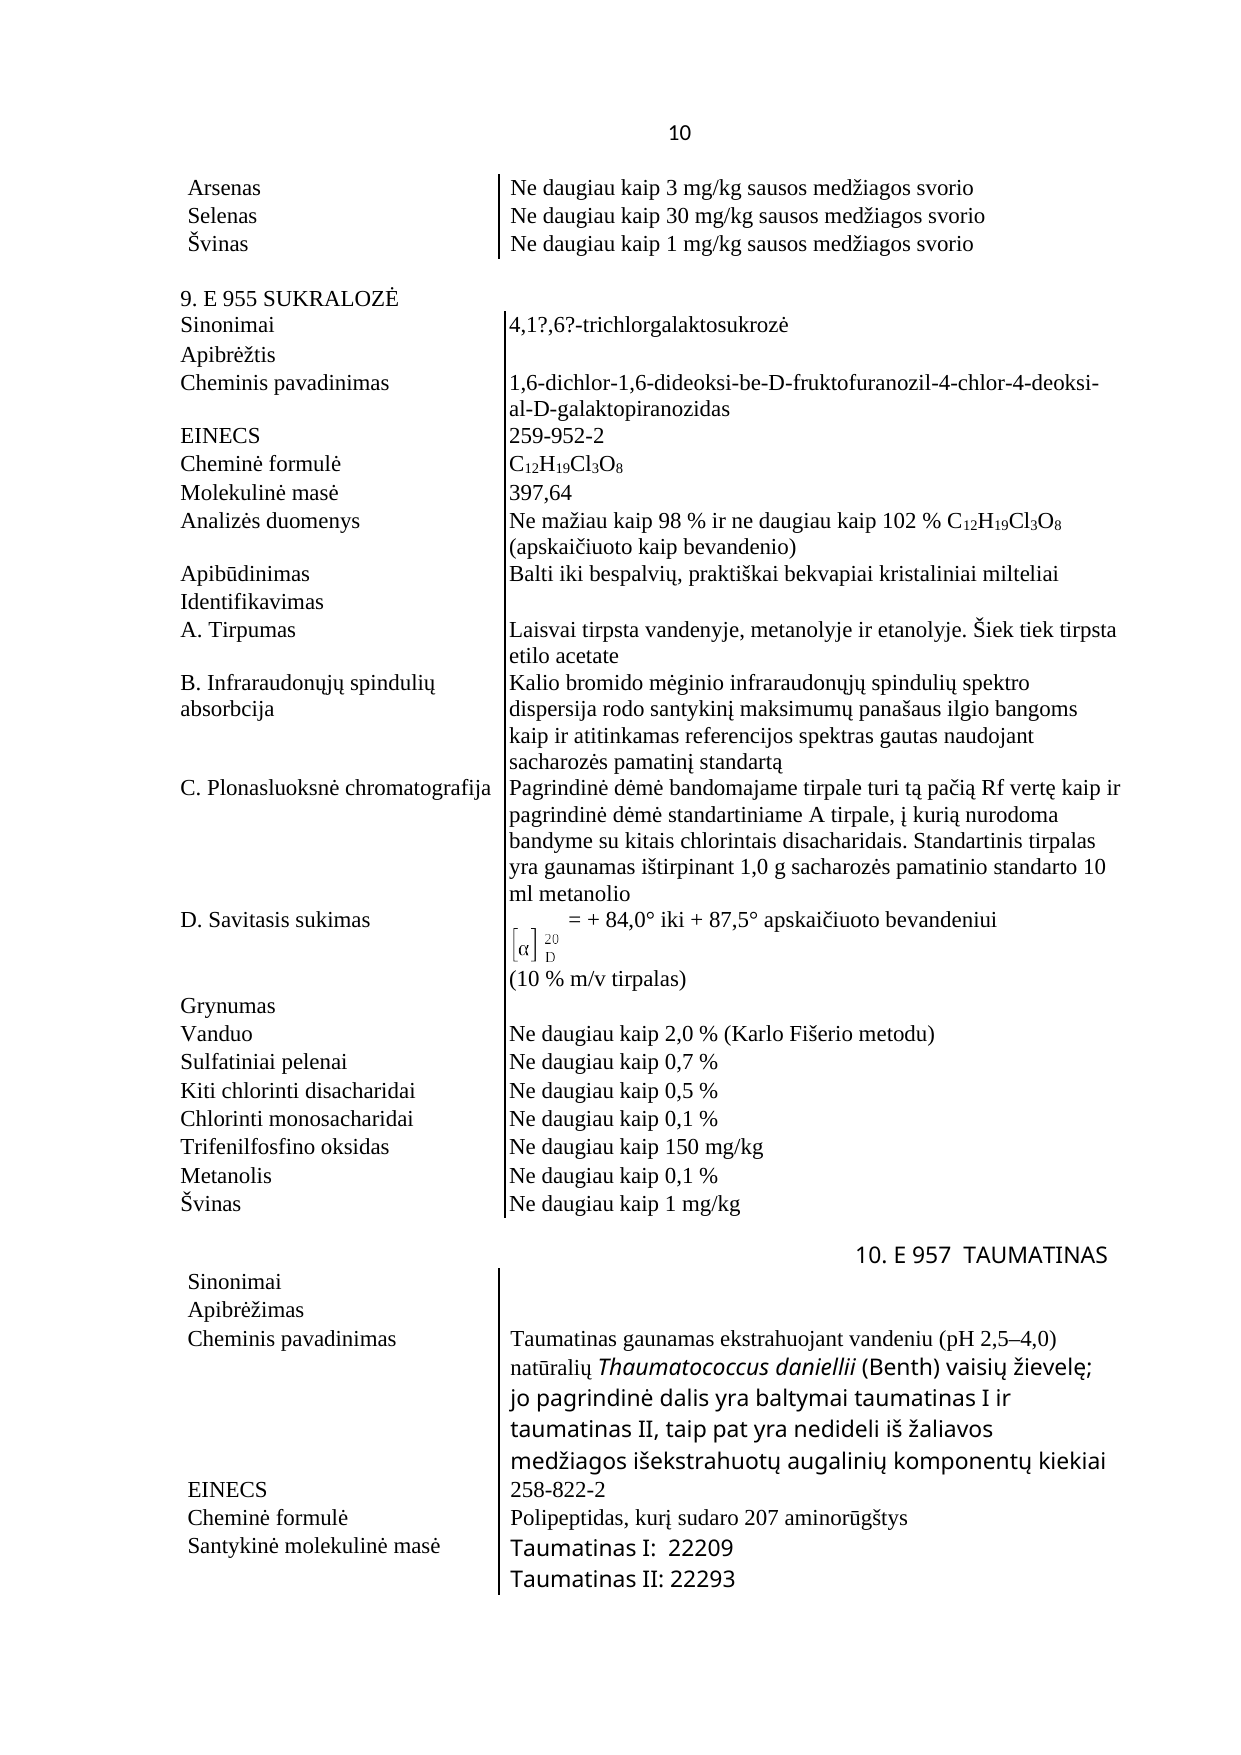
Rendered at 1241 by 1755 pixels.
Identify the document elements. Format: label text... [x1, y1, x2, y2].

table_cell Kiti chlorinti disacharidai [176, 1077, 504, 1105]
table_cell [1119, 1268, 1126, 1296]
table_cell Taumatinas I: 22209 Taumatinas II: 22293 [500, 1532, 1119, 1595]
table_cell 10. E 957 TAUMATINAS [176, 1218, 1119, 1268]
table_cell [1119, 202, 1126, 230]
table_cell [1119, 1504, 1126, 1532]
table_cell Santykinė molekulinė masė [176, 1532, 498, 1595]
table_cell Pagrindinė dėmė bandomajame tirpale turi tą pačią Rf vertę kaip ir pagrindinė dėmė standartiniame A tirpale, į kurią nurodoma bandyme su kitais chlorintais disacharidais. Standartinis tirpalas yra gaunamas ištirpinant 1,0 g sacharozės pamatinio standarto 10 ml metanolio [506, 774, 1126, 906]
table_cell Ne daugiau kaip 0,7 % [506, 1048, 1126, 1077]
table_cell Trifenilfosfino oksidas [176, 1133, 504, 1162]
table_cell Vanduo [176, 1020, 504, 1048]
table_cell C. Plonasluoksnė chromatografija [176, 774, 504, 906]
table_cell C12H19Cl3O8 [506, 450, 1126, 478]
table_cell Taumatinas gaunamas ekstrahuojant vandeniu (pH 2,5–4,0) natūralių Thaumatococcus daniellii (Benth) vaisių žievelę; jo pagrindinė dalis yra baltymai taumatinas I ir taumatinas II, taip pat yra nedideli iš žaliavos medžiagos išekstrahuotų augalinių komponentų kiekiai [500, 1325, 1119, 1476]
table_cell [506, 341, 1126, 369]
table_cell D. Savitasis sukimas [176, 906, 504, 992]
table_cell Apibrėžimas [176, 1296, 498, 1324]
table_cell ([al]D)^20 = + 84,0° iki + 87,5° apskaičiuoto bevandeniui (10 % m/v tirpalas) [506, 906, 1126, 992]
table_cell 1,6-dichlor-1,6-dideoksi-be-D-fruktofuranozil-4-chlor-4-deoksi-al-D-galaktopiranozidas [506, 369, 1126, 422]
table_cell [500, 1268, 1119, 1296]
table_cell A. Tirpumas [176, 616, 504, 669]
table_cell [1119, 1532, 1126, 1595]
table_cell [506, 588, 1126, 616]
table_cell Balti iki bespalvių, praktiškai bekvapiai kristaliniai milteliai [506, 560, 1126, 588]
table_cell Ne daugiau kaip 3 mg/kg sausos medžiagos svorio [500, 174, 1119, 202]
table_cell Laisvai tirpsta vandenyje, metanolyje ir etanolyje. Šiek tiek tirpsta etilo acetate [506, 616, 1126, 669]
table_cell Ne daugiau kaip 0,1 % [506, 1162, 1126, 1190]
table_cell Selenas [176, 202, 498, 230]
table_cell Ne daugiau kaip 0,5 % [506, 1077, 1126, 1105]
table_cell Apibūdinimas [176, 560, 504, 588]
table_cell Ne daugiau kaip 1 mg/kg [506, 1190, 1126, 1218]
table_cell Chlorinti monosacharidai [176, 1105, 504, 1133]
table_cell Molekulinė masė [176, 479, 504, 507]
table_cell Ne daugiau kaip 1 mg/kg sausos medžiagos svorio [500, 230, 1119, 258]
table_cell [1119, 174, 1126, 202]
table_cell Sinonimai [176, 1268, 498, 1296]
table_cell Ne mažiau kaip 98 % ir ne daugiau kaip 102 % C12H19Cl3O8 (apskaičiuoto kaip bevandenio) [506, 507, 1126, 559]
table_cell 258-822-2 [500, 1476, 1119, 1504]
table_cell [500, 1296, 1119, 1324]
table_cell EINECS [176, 422, 504, 450]
table_cell Cheminė formulė [176, 1504, 498, 1532]
table_cell Grynumas [176, 992, 504, 1020]
table_cell [1119, 1296, 1126, 1324]
table_cell 4,1?,6?-trichlorgalaktosukrozė [506, 311, 1126, 341]
table_cell Cheminė formulė [176, 450, 504, 478]
table_cell Cheminis pavadinimas [176, 1325, 498, 1476]
table_cell Identifikavimas [176, 588, 504, 616]
table_cell Sinonimai [176, 311, 504, 341]
table_cell [1119, 1325, 1126, 1476]
table_cell Metanolis [176, 1162, 504, 1190]
table_cell Ne daugiau kaip 150 mg/kg [506, 1133, 1126, 1162]
table_cell Švinas [176, 1190, 504, 1218]
table_cell Polipeptidas, kurį sudaro 207 aminorūgštys [500, 1504, 1119, 1532]
table_cell Ne daugiau kaip 2,0 % (Karlo Fišerio metodu) [506, 1020, 1126, 1048]
table_cell B. Infraraudonųjų spindulių absorbcija [176, 669, 504, 774]
table_cell Kalio bromido mėginio infraraudonųjų spindulių spektro dispersija rodo santykinį maksimumų panašaus ilgio bangoms kaip ir atitinkamas referencijos spektras gautas naudojant sacharozės pamatinį standartą [506, 669, 1126, 774]
table_cell Ne daugiau kaip 0,1 % [506, 1105, 1126, 1133]
table_cell Sulfatiniai pelenai [176, 1048, 504, 1077]
table_cell Ne daugiau kaip 30 mg/kg sausos medžiagos svorio [500, 202, 1119, 230]
table_cell 259-952-2 [506, 422, 1126, 450]
table_cell Analizės duomenys [176, 507, 504, 559]
table_cell [506, 992, 1126, 1020]
table_cell 9. E 955 SUKRALOZĖ [176, 259, 1126, 311]
table_cell Arsenas [176, 174, 498, 202]
table_cell [1119, 230, 1126, 258]
table_cell EINECS [176, 1476, 498, 1504]
table_cell Apibrėžtis [176, 341, 504, 369]
table_cell 397,64 [506, 479, 1126, 507]
table_cell Cheminis pavadinimas [176, 369, 504, 422]
table_cell Švinas [176, 230, 498, 258]
table_cell [1119, 1476, 1126, 1504]
table_cell [1119, 1218, 1126, 1268]
